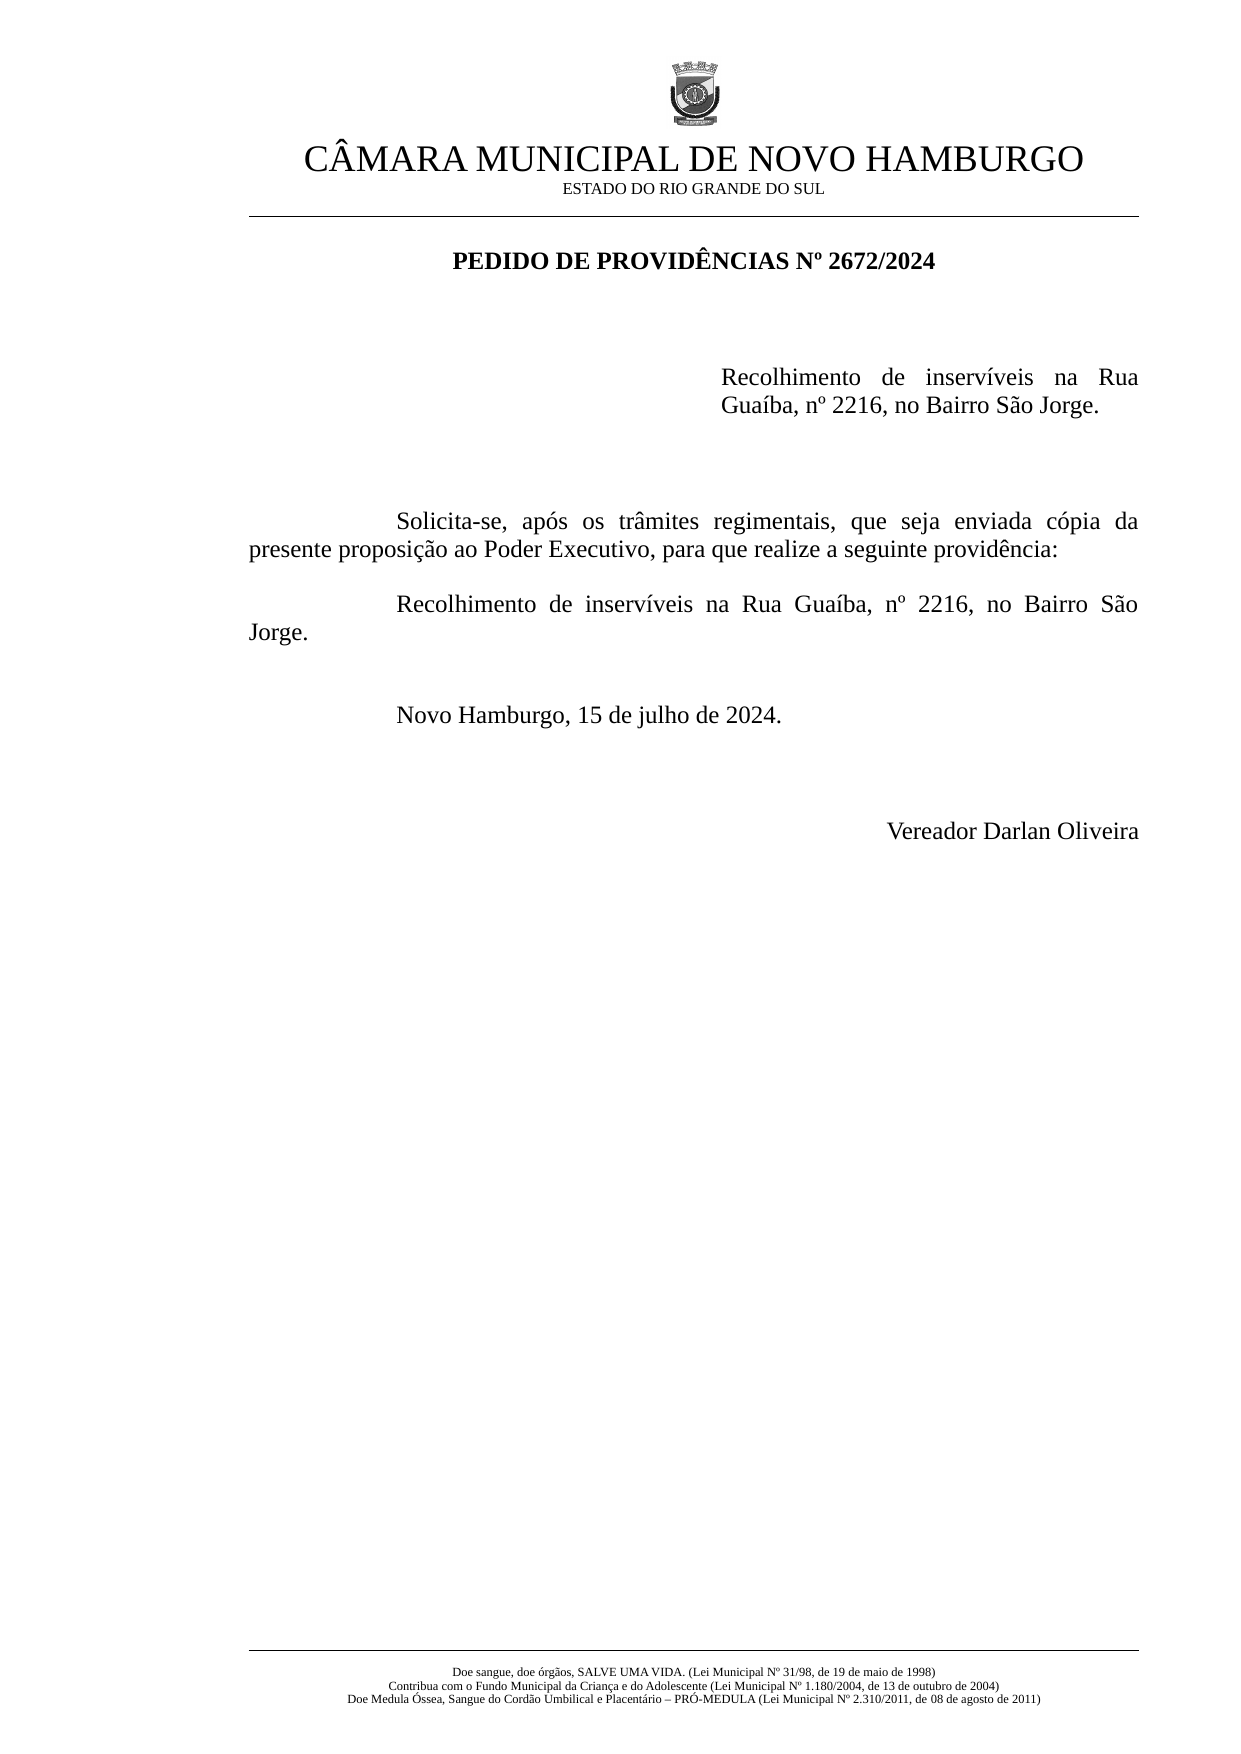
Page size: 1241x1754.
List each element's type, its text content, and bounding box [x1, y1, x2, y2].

text Recolhimento de inservíveis na Rua Guaíba, nº 2216, no Bairro São Jorge. [248, 590, 1139, 646]
text Vereador Darlan Oliveira [248, 817, 1139, 845]
text Novo Hamburgo, 15 de julho de 2024. [248, 701, 1139, 729]
text PEDIDO DE PROVIDÊNCIAS Nº 2672/2024 [248, 247, 1139, 274]
text Solicita-se, após os trâmites regimentais, que seja enviada cópia da presente proposição ao Poder Executivo, para que realize a seguinte providência: [248, 507, 1139, 562]
list Recolhimento de inservíveis na Rua Guaíba, nº 2216, no Bairro São Jorge. [685, 363, 1139, 418]
